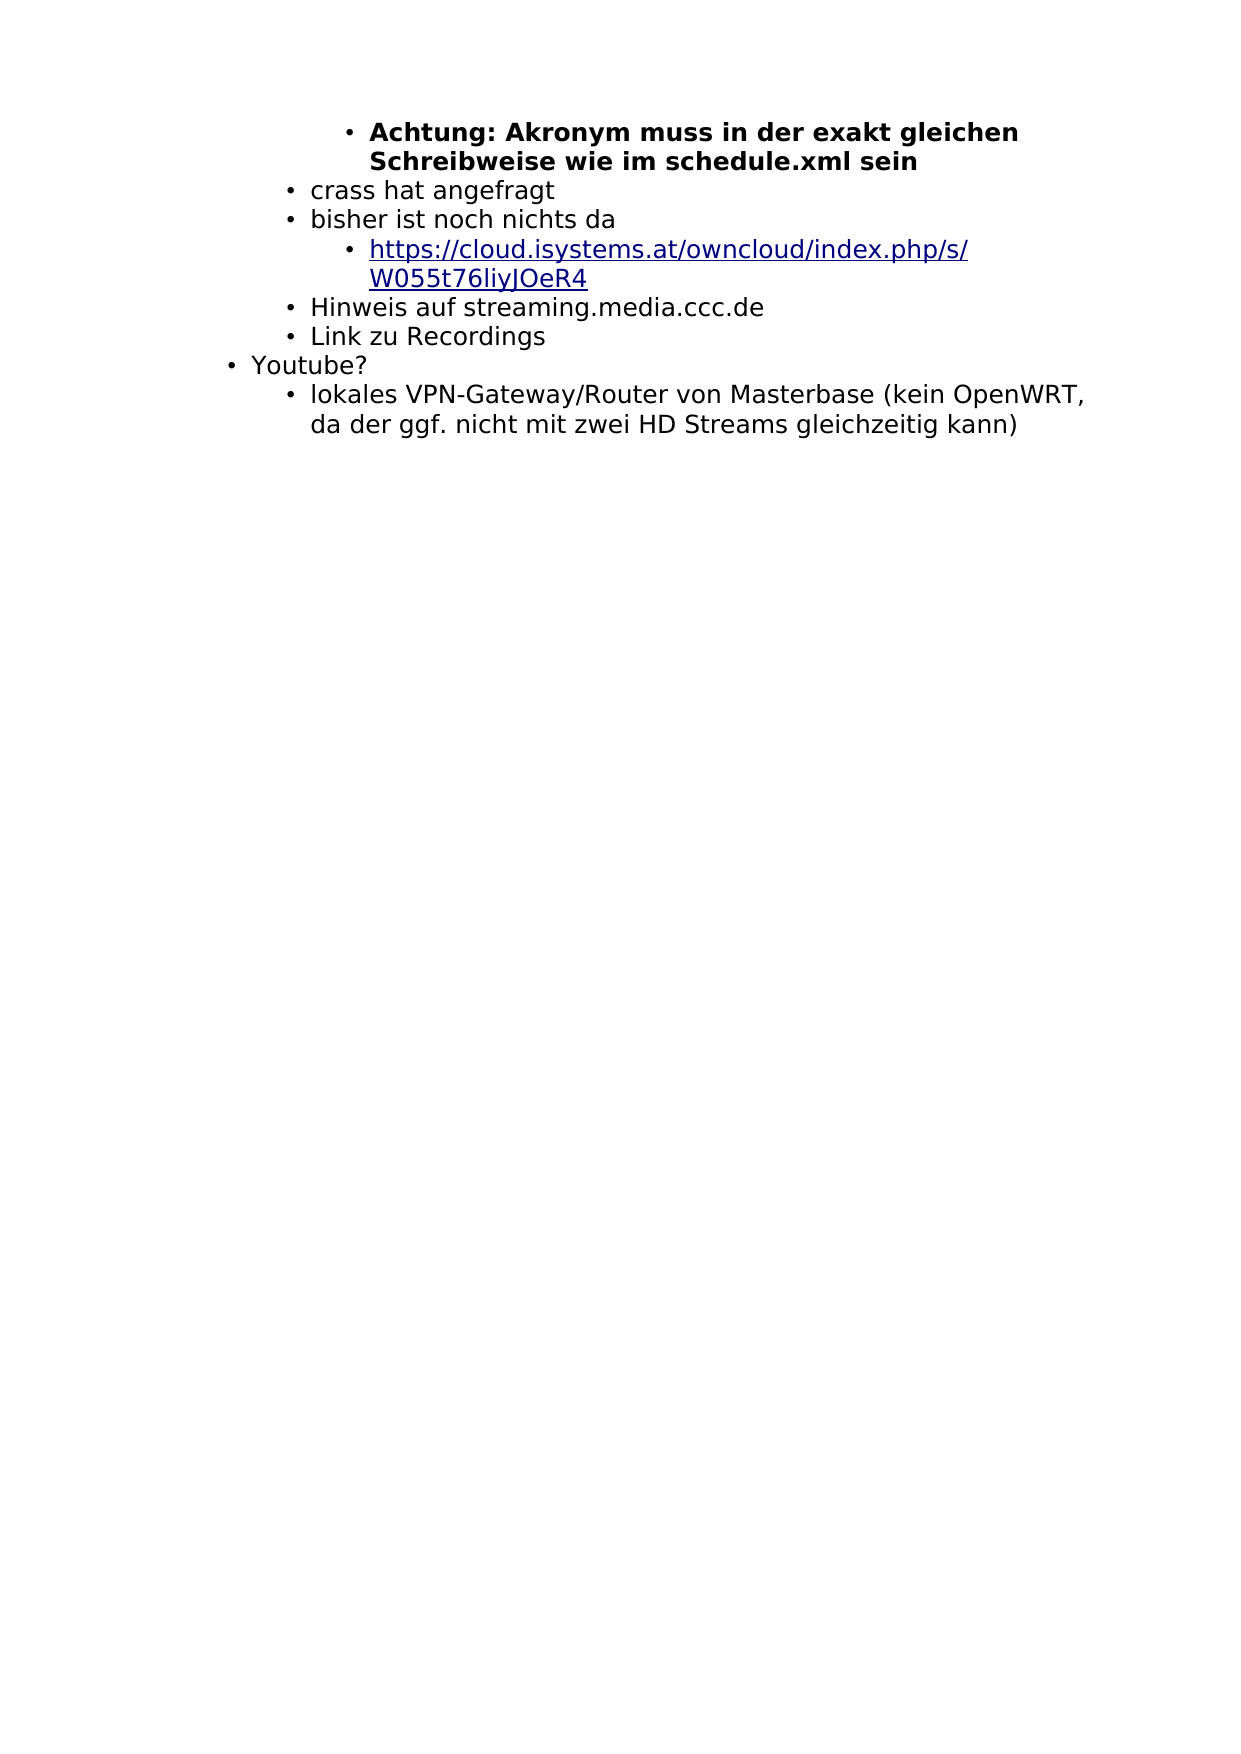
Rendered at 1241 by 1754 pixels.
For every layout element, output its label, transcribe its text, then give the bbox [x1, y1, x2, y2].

list bisher ist noch nichts da [295, 206, 1122, 235]
list https://cloud.isystems.at/owncloud/index.php/s/W055t76liyJOeR4 [354, 235, 1122, 293]
list Youtube? [236, 351, 1122, 381]
list Hinweis auf streaming.media.ccc.de [295, 293, 1122, 322]
list crass hat angefragt [295, 176, 1122, 206]
list lokales VPN-Gateway/Router von Masterbase (kein OpenWRT, da der ggf. nicht mit zwei HD Streams gleichzeitig kann) [295, 381, 1122, 439]
list Link zu Recordings [295, 322, 1122, 351]
list Achtung: Akronym muss in der exakt gleichen Schreibweise wie im schedule.xml sein [354, 118, 1122, 176]
